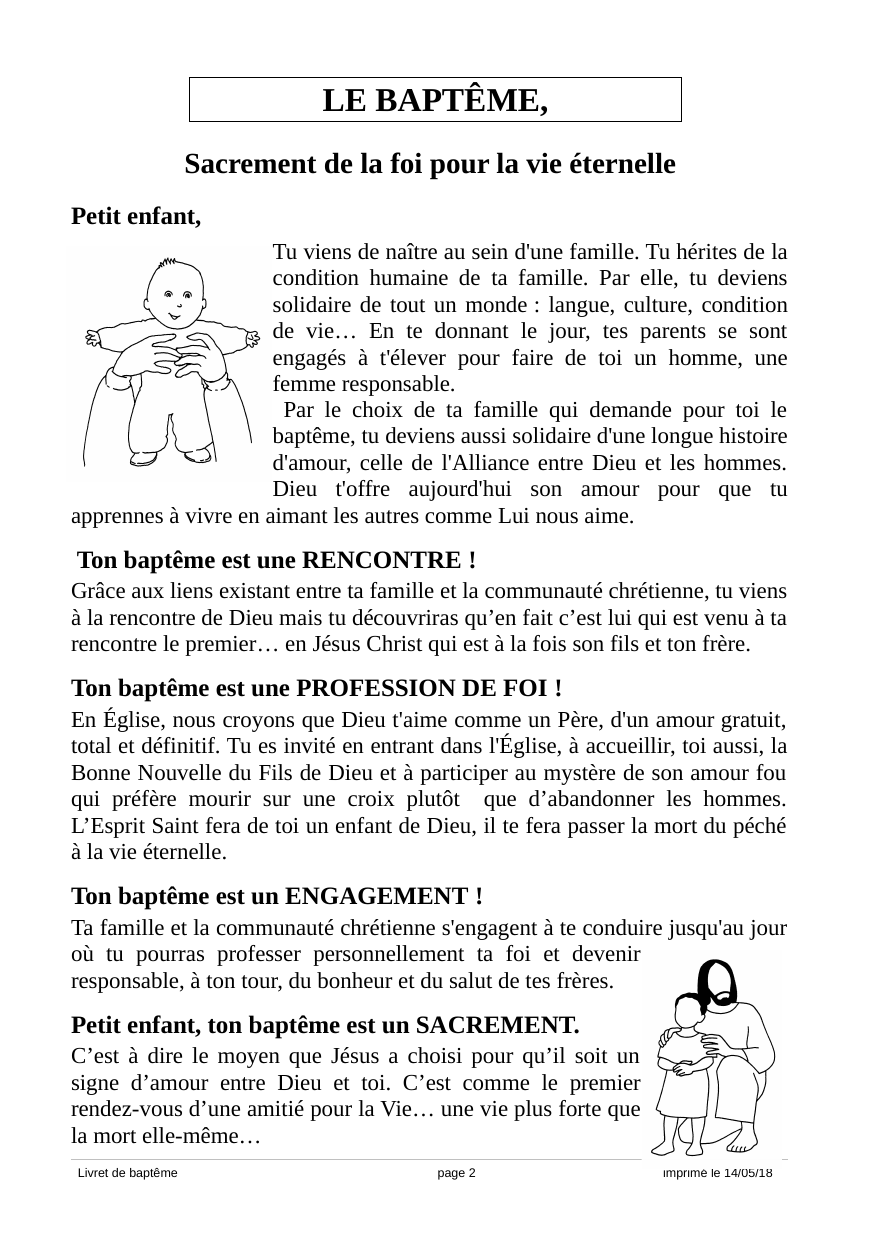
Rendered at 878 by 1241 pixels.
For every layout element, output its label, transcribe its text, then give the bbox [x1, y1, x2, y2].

subtitle Ton baptême est une RENCONTRE ! [71, 545, 788, 573]
picture [641, 950, 782, 1169]
text En Église, nous croyons que Dieu t'aime comme un Père, d'un amour gratuit, total et définitif. Tu es invité en entrant dans l'Église, à accueillir, toi aussi, la Bonne Nouvelle du Fils de Dieu et à participer au mystère de son amour fou qui préfère mourir sur une croix plutôt que d’abandonner les hommes. L’Esprit Saint fera de toi un enfant de Dieu, il te fera passer la mort du péché à la vie éternelle. [71, 706, 788, 864]
subtitle Petit enfant, [71, 201, 788, 230]
text C’est à dire le moyen que Jésus a choisi pour qu’il soit un signe d’amour entre Dieu et toi. C’est comme le premier rendez-vous d’une amitié pour la Vie… une vie plus forte que la mort elle-même… [71, 1043, 641, 1148]
text Grâce aux liens existant entre ta famille et la communauté chrétienne, tu viens à la rencontre de Dieu mais tu découvriras qu’en fait c’est lui qui est venu à ta rencontre le premier… en Jésus Christ qui est à la fois son fils et ton frère. [71, 578, 788, 657]
text Tu viens de naître au sein d'une famille. Tu hérites de la condition humaine de ta famille. Par elle, tu deviens solidaire de tout un monde : langue, culture, condition de vie… En te donnant le jour, tes parents se sont engagés à t'élever pour faire de toi un homme, une femme responsable. [71, 238, 788, 396]
subtitle Sacrement de la foi pour la vie éternelle [71, 147, 789, 180]
subtitle Petit enfant, ton baptême est un SACREMENT. [71, 1010, 641, 1038]
subtitle Le baptême, [190, 78, 681, 121]
text Par le choix de ta famille qui demande pour toi le baptême, tu deviens aussi solidaire d'une longue histoire d'amour, celle de l'Alliance entre Dieu et les hommes. Dieu t'offre aujourd'hui son amour pour que tu apprennes à vivre en aimant les autres comme Lui nous aime. [71, 396, 788, 528]
subtitle Ton baptême est une PROFESSION DE FOI ! [71, 673, 788, 702]
text Ta famille et la communauté chrétienne s'engagent à te conduire jusqu'au jour où tu pourras professer personnellement ta foi et devenir responsable, à ton tour, du bonheur et du salut de tes frères. [71, 914, 788, 993]
picture [66, 246, 273, 482]
subtitle Ton baptême est un ENGAGEMENT ! [71, 881, 788, 910]
